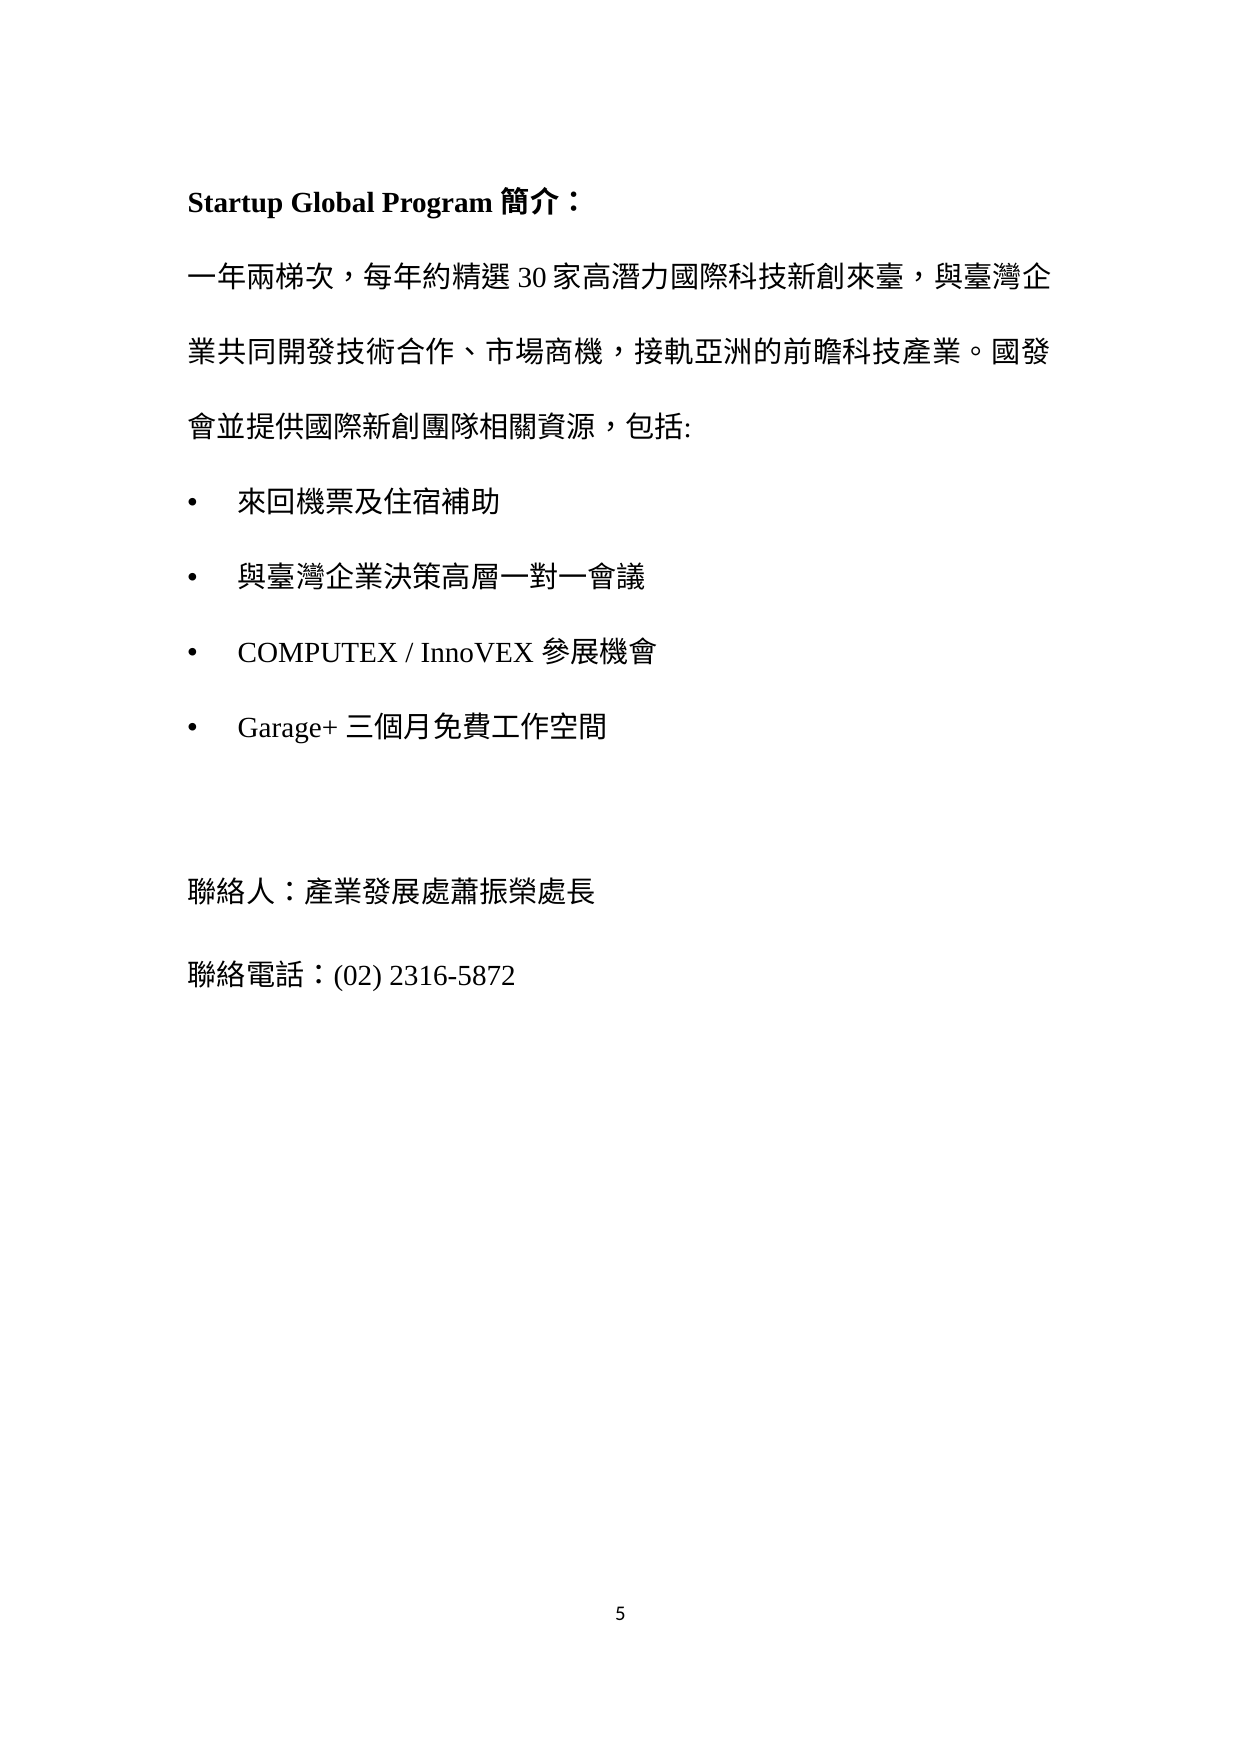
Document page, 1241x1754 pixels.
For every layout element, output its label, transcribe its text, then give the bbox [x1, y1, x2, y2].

text 聯絡人：產業發展處蕭振榮處長 [187, 852, 1053, 927]
list COMPUTEX / InnoVEX 參展機會 [187, 612, 1053, 687]
text Startup Global Program 簡介： [187, 162, 1053, 237]
list 來回機票及住宿補助 [187, 462, 1053, 537]
text 一年兩梯次，每年約精選30家高潛力國際科技新創來臺，與臺灣企業共同開發技術合作、市場商機，接軌亞洲的前瞻科技產業。國發會並提供國際新創團隊相關資源，包括: [187, 237, 1053, 462]
text 聯絡電話：(02) 2316-5872 [187, 935, 1053, 1010]
list Garage+ 三個月免費工作空間 [187, 687, 1053, 762]
list 與臺灣企業決策高層一對一會議 [187, 537, 1053, 612]
